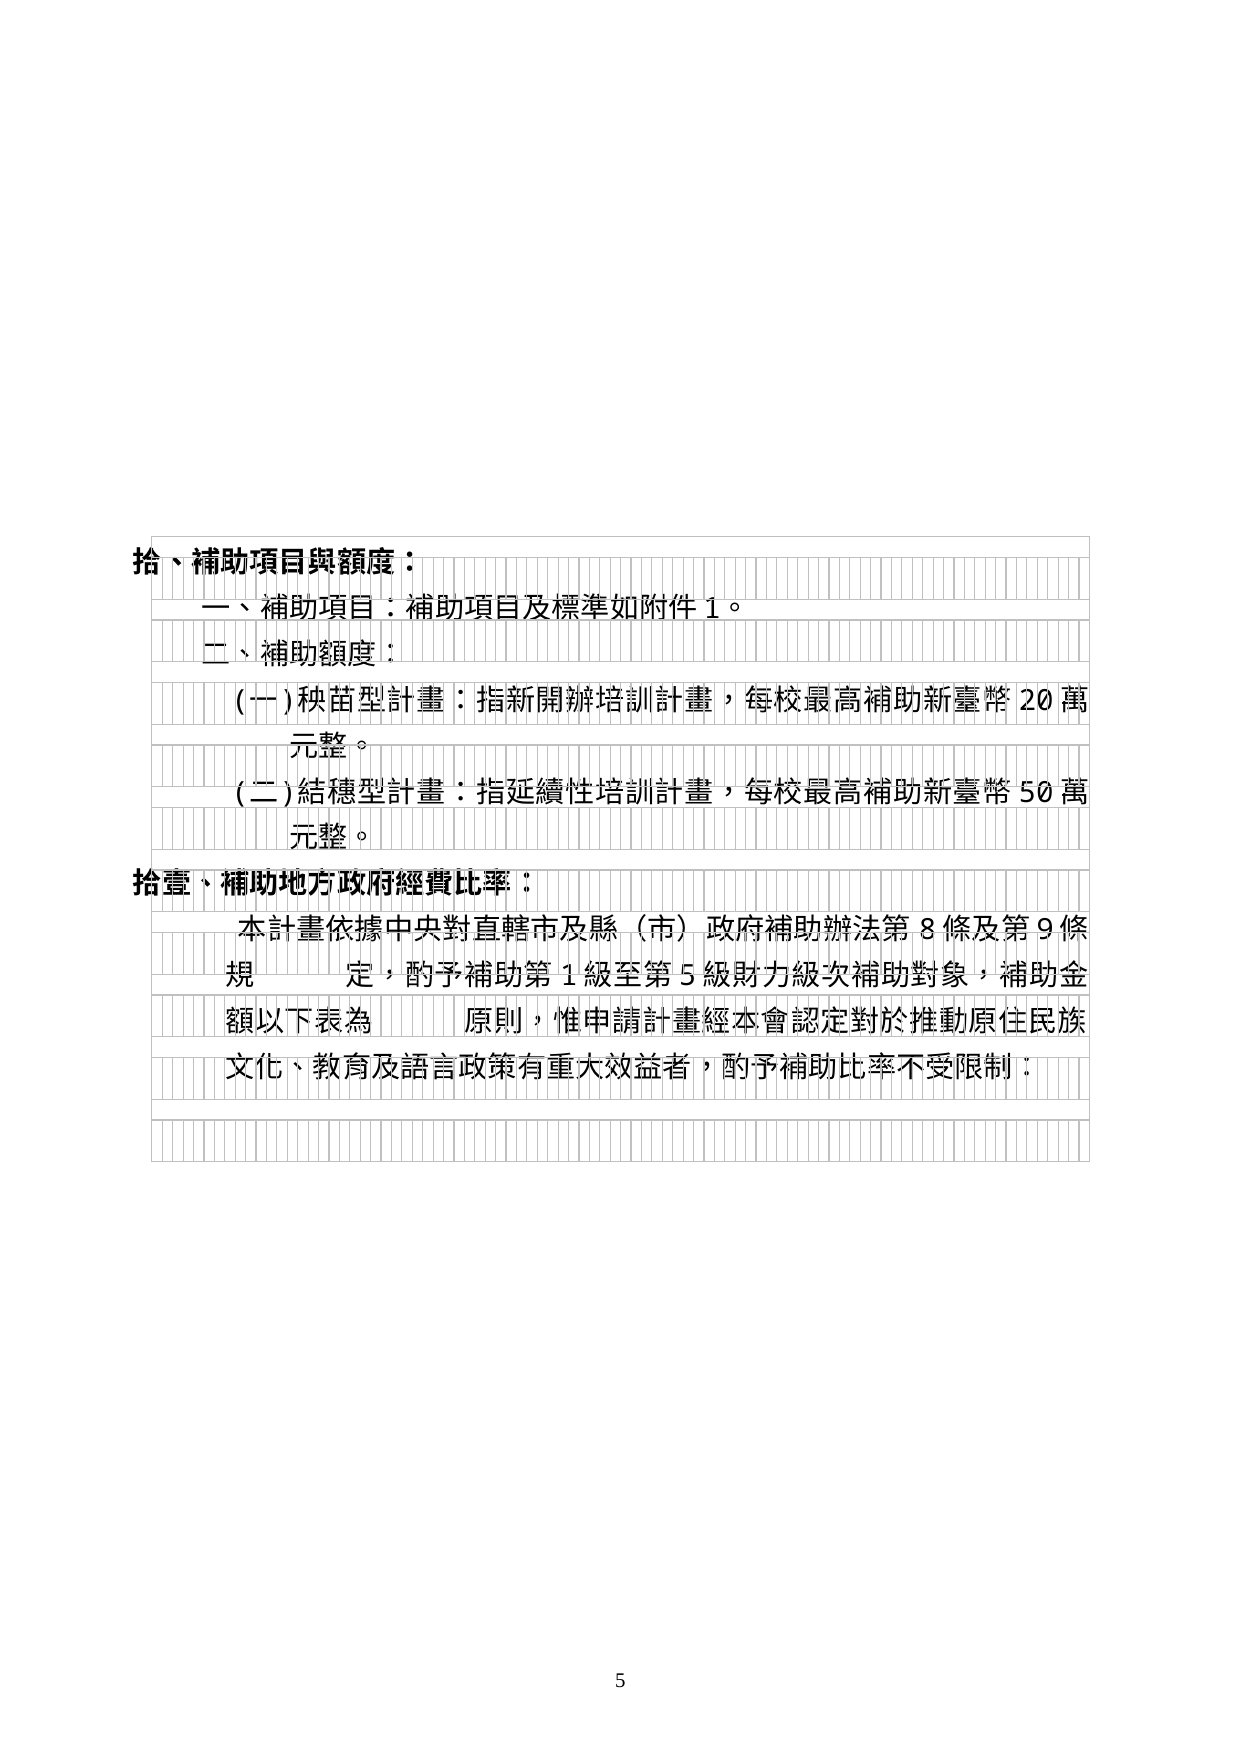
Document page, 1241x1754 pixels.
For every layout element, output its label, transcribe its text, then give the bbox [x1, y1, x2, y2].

text 一、補助項目：補助項目及標準如附件1。 [201, 600, 267, 619]
text 拾壹、補助地方政府經費比率： [152, 857, 1089, 869]
text 拾、補助項目與額度： [830, 558, 839, 582]
text 拾、補助項目與額度： [298, 558, 308, 582]
text 拾、補助項目與額度： [788, 558, 797, 582]
text 二、補助額度： [475, 628, 485, 661]
text 拾壹、補助地方政府經費比率： [475, 871, 485, 903]
text 拾、補助項目與額度： [361, 558, 370, 582]
text 二、補助額度： [201, 662, 1089, 674]
text 二、補助額度： [590, 628, 599, 661]
text 拾、補助項目與額度： [163, 558, 172, 582]
text 拾、補助項目與額度： [371, 558, 380, 582]
text 二、補助額度： [673, 628, 683, 661]
text 拾、補助項目與額度： [871, 558, 880, 582]
text 拾、補助項目與額度： [455, 558, 464, 582]
text 拾、補助項目與額度： [215, 558, 224, 582]
text 二、補助額度： [267, 628, 276, 661]
text 拾壹、補助地方政府經費比率： [1017, 871, 1026, 903]
text 二、補助額度： [705, 628, 714, 661]
text 二、補助額度： [465, 628, 474, 661]
text 二、補助額度： [455, 628, 464, 661]
text 拾壹、補助地方政府經費比率： [1027, 871, 1037, 903]
text 二、補助額度： [423, 628, 433, 661]
text 二、補助額度： [288, 628, 297, 661]
text 二、補助額度： [902, 628, 912, 661]
text 拾、補助項目與額度： [1027, 558, 1037, 582]
text 拾、補助項目與額度： [892, 558, 901, 582]
text 拾、補助項目與額度： [133, 536, 151, 582]
text 拾壹、補助地方政府經費比率： [652, 871, 662, 903]
text 拾壹、補助地方政府經費比率： [975, 871, 985, 903]
text 二、補助額度： [777, 628, 787, 661]
text 拾、補助項目與額度： [486, 558, 495, 582]
text 拾壹、補助地方政府經費比率： [507, 871, 516, 903]
text 二、補助額度： [652, 628, 662, 661]
text 拾、補助項目與額度： [1038, 558, 1047, 582]
text 拾壹、補助地方政府經費比率： [850, 871, 860, 903]
text 二、補助額度： [569, 628, 578, 661]
text (一)秧苗型計畫：指新開辦培訓計畫，每校最高補助新臺幣20萬元整。 [201, 674, 1089, 682]
text 拾壹、補助地方政府經費比率： [871, 871, 880, 903]
text 拾、補助項目與額度： [705, 558, 714, 582]
text (一)秧苗型計畫：指新開辦培訓計畫，每校最高補助新臺幣20萬元整。 [201, 725, 1089, 744]
text 拾、補助項目與額度： [902, 558, 912, 582]
text 二、補助額度： [486, 628, 495, 661]
text 拾、補助項目與額度： [694, 558, 703, 582]
text 拾壹、補助地方政府經費比率： [746, 871, 755, 903]
text 二、補助額度： [1027, 628, 1037, 661]
text 拾壹、補助地方政府經費比率： [1048, 871, 1058, 903]
text 一、補助項目：補助項目及標準如附件1。 [315, 600, 352, 619]
text 拾、補助項目與額度： [246, 558, 255, 582]
text 拾、補助項目與額度： [538, 558, 547, 582]
text 拾、補助項目與額度： [236, 558, 245, 582]
text 二、補助額度： [496, 628, 505, 661]
text 拾壹、補助地方政府經費比率： [934, 871, 943, 903]
text 拾、補助項目與額度： [330, 558, 339, 582]
text 拾壹、補助地方政府經費比率： [788, 871, 797, 903]
text 拾、補助項目與額度： [767, 558, 776, 582]
text 二、補助額度： [736, 628, 745, 661]
text 二、補助額度： [986, 628, 995, 661]
text 二、補助額度： [517, 628, 526, 661]
text 拾、補助項目與額度： [809, 558, 818, 582]
text 拾、補助項目與額度： [611, 558, 620, 582]
text 拾、補助項目與額度： [621, 558, 630, 582]
text 拾、補助項目與額度： [402, 558, 412, 582]
text (二)結穗型計畫：指延續性培訓計畫，每校最高補助新臺幣50萬元整。 [239, 787, 288, 807]
text 一、補助項目：補助項目及標準如附件1。 [371, 600, 412, 619]
text 拾壹、補助地方政府經費比率： [1038, 871, 1047, 903]
text 拾壹、補助地方政府經費比率： [538, 871, 547, 903]
text 拾、補助項目與額度： [757, 558, 766, 582]
text 拾、補助項目與額度： [861, 558, 870, 582]
text 二、補助額度： [215, 628, 224, 644]
text 拾、補助項目與額度： [548, 558, 558, 582]
text 拾壹、補助地方政府經費比率： [955, 871, 964, 903]
text 拾、補助項目與額度： [632, 558, 641, 582]
text 拾壹、補助地方政府經費比率： [882, 871, 891, 903]
text 二、補助額度： [1080, 628, 1089, 661]
text 二、補助額度： [725, 628, 735, 661]
text 二、補助額度： [1059, 628, 1068, 661]
text 拾、補助項目與額度： [986, 558, 995, 582]
text 二、補助額度： [934, 628, 943, 661]
text 拾壹、補助地方政府經費比率： [861, 871, 870, 903]
text 拾壹、補助地方政府經費比率： [184, 871, 193, 903]
text 拾、補助項目與額度： [1080, 558, 1089, 582]
text 二、補助額度： [611, 628, 620, 661]
text 二、補助額度： [913, 628, 922, 661]
text 二、補助額度： [830, 628, 839, 661]
text 拾、補助項目與額度： [465, 558, 474, 582]
text 二、補助額度： [996, 628, 1005, 661]
text 拾壹、補助地方政府經費比率： [392, 871, 401, 903]
text 拾壹、補助地方政府經費比率： [1059, 871, 1068, 903]
text 二、補助額度： [559, 628, 568, 661]
text 拾壹、補助地方政府經費比率： [548, 871, 558, 903]
text 二、補助額度： [684, 628, 693, 661]
text 拾壹、補助地方政府經費比率： [830, 871, 839, 903]
text 拾、補助項目與額度： [350, 558, 360, 582]
text 一、補助項目：補助項目及標準如附件1。 [688, 600, 1089, 619]
text 拾、補助項目與額度： [736, 558, 745, 582]
text 本計畫依據中央對直轄市及縣（市）政府補助辦法第8條及第9條規 定，酌予補助第1級至第5級財力級次補助對象，補助金額以下表為 原則，惟申請計畫經本會認定對於推動原住民族文化、教育及語言政策有重大效益者，酌予補助比率不受限制： [167, 1037, 1089, 1057]
text 拾壹、補助地方政府經費比率： [527, 871, 537, 903]
text 拾、補助項目與額度： [840, 558, 849, 582]
text 二、補助額度： [788, 628, 797, 661]
text 拾、補助項目與額度： [923, 558, 933, 582]
text 拾壹、補助地方政府經費比率： [913, 871, 922, 903]
text 拾壹、補助地方政府經費比率： [892, 871, 901, 903]
text 二、補助額度： [392, 628, 401, 661]
text 拾壹、補助地方政府經費比率： [996, 871, 1005, 903]
text 二、補助額度： [767, 628, 776, 661]
text 二、補助額度： [246, 628, 255, 661]
text 二、補助額度： [225, 628, 235, 661]
text 拾壹、補助地方政府經費比率： [902, 871, 912, 903]
text 拾、補助項目與額度： [955, 558, 964, 582]
text 拾、補助項目與額度： [580, 558, 589, 582]
text 拾壹、補助地方政府經費比率： [590, 871, 599, 903]
text 拾、補助項目與額度： [527, 558, 537, 582]
text 拾、補助項目與額度： [850, 558, 860, 582]
text 二、補助額度： [1038, 628, 1047, 661]
text 拾、補助項目與額度： [496, 558, 505, 582]
text 拾壹、補助地方政府經費比率： [330, 871, 339, 903]
text 拾壹、補助地方政府經費比率： [809, 871, 818, 903]
text 二、補助額度： [715, 628, 724, 661]
text (二)結穗型計畫：指延續性培訓計畫，每校最高補助新臺幣50萬元整。 [201, 787, 241, 807]
text 二、補助額度： [746, 628, 755, 661]
text 拾壹、補助地方政府經費比率： [465, 871, 474, 903]
text 二、補助額度： [277, 628, 287, 644]
text 二、補助額度： [850, 628, 860, 661]
text 拾壹、補助地方政府經費比率： [757, 871, 766, 903]
text 二、補助額度： [840, 628, 849, 661]
text 拾、補助項目與額度： [152, 537, 1089, 557]
text 二、補助額度： [892, 628, 901, 661]
text 二、補助額度： [621, 628, 630, 661]
text 拾壹、補助地方政府經費比率： [777, 871, 787, 903]
text 拾、補助項目與額度： [934, 558, 943, 582]
text 二、補助額度： [507, 628, 516, 661]
text 二、補助額度： [205, 628, 214, 644]
text 拾、補助項目與額度： [975, 558, 985, 582]
text 拾壹、補助地方政府經費比率： [298, 871, 308, 903]
text 拾、補助項目與額度： [1059, 558, 1068, 582]
text 二、補助額度： [923, 628, 933, 661]
text 拾、補助項目與額度： [434, 558, 443, 582]
text 拾壹、補助地方政府經費比率： [621, 871, 630, 903]
text 二、補助額度： [965, 628, 974, 661]
text 二、補助額度： [955, 628, 964, 661]
text 拾、補助項目與額度： [257, 558, 266, 582]
text 拾壹、補助地方政府經費比率： [517, 871, 526, 903]
text 拾壹、補助地方政府經費比率： [205, 871, 214, 903]
text 拾壹、補助地方政府經費比率： [944, 871, 953, 903]
text 拾壹、補助地方政府經費比率： [819, 871, 828, 903]
text 二、補助額度： [382, 628, 391, 661]
text 拾壹、補助地方政府經費比率： [559, 871, 568, 903]
text 二、補助額度： [1048, 628, 1058, 661]
text 拾、補助項目與額度： [184, 558, 193, 582]
text 拾、補助項目與額度： [746, 558, 755, 582]
text 拾壹、補助地方政府經費比率： [402, 871, 412, 903]
text 拾壹、補助地方政府經費比率： [246, 871, 255, 903]
text 拾、補助項目與額度： [777, 558, 787, 582]
text 拾、補助項目與額度： [1069, 558, 1078, 582]
text 拾壹、補助地方政府經費比率： [798, 871, 808, 903]
text 拾、補助項目與額度： [663, 558, 672, 582]
text 拾、補助項目與額度： [798, 558, 808, 582]
text 拾、補助項目與額度： [715, 558, 724, 582]
text 拾、補助項目與額度： [684, 558, 693, 582]
text 拾壹、補助地方政府經費比率： [133, 857, 151, 903]
text 二、補助額度： [944, 628, 953, 661]
text 拾、補助項目與額度： [392, 558, 401, 582]
text 二、補助額度： [600, 628, 610, 661]
text 二、補助額度： [319, 628, 328, 656]
text 拾壹、補助地方政府經費比率： [444, 871, 453, 903]
text 拾壹、補助地方政府經費比率： [569, 871, 578, 903]
text 拾、補助項目與額度： [965, 558, 974, 582]
text 拾、補助項目與額度： [590, 558, 599, 582]
text 拾壹、補助地方政府經費比率： [663, 871, 672, 903]
text 二、補助額度： [861, 628, 870, 661]
text 二、補助額度： [819, 628, 828, 661]
text 拾、補助項目與額度： [996, 558, 1005, 582]
text 拾壹、補助地方政府經費比率： [725, 871, 735, 903]
text 拾壹、補助地方政府經費比率： [1007, 871, 1016, 903]
text (二)結穗型計畫：指延續性培訓計畫，每校最高補助新臺幣50萬元整。 [201, 850, 1089, 857]
text 拾壹、補助地方政府經費比率： [580, 871, 589, 903]
text 拾、補助項目與額度： [673, 558, 683, 582]
text 拾壹、補助地方政府經費比率： [840, 871, 849, 903]
text 拾壹、補助地方政府經費比率： [277, 871, 287, 903]
text 拾、補助項目與額度： [944, 558, 953, 582]
text 拾壹、補助地方政府經費比率： [673, 871, 683, 903]
text 二、補助額度： [694, 628, 703, 661]
text 二、補助額度： [642, 628, 651, 661]
text 拾壹、補助地方政府經費比率： [986, 871, 995, 903]
text 本計畫依據中央對直轄市及縣（市）政府補助辦法第8條及第9條規 定，酌予補助第1級至第5級財力級次補助對象，補助金額以下表為 原則，惟申請計畫經本會認定對於推動原住民族文化、教育及語言政策有重大效益者，酌予補助比率不受限制： [167, 912, 1089, 932]
text 拾、補助項目與額度： [725, 558, 735, 582]
text 拾、補助項目與額度： [819, 558, 828, 582]
text 二、補助額度： [580, 628, 589, 661]
text 二、補助額度： [798, 628, 808, 661]
text 拾、補助項目與額度： [444, 558, 453, 582]
text 拾、補助項目與額度： [173, 558, 183, 582]
text 拾壹、補助地方政府經費比率： [684, 871, 693, 903]
text 一、補助項目：補助項目及標準如附件1。 [280, 600, 307, 619]
text 拾、補助項目與額度： [882, 558, 891, 582]
text 拾壹、補助地方政府經費比率： [736, 871, 745, 903]
text 拾壹、補助地方政府經費比率： [965, 871, 974, 903]
text 拾壹、補助地方政府經費比率： [152, 871, 162, 903]
text 二、補助額度： [527, 628, 537, 661]
text 一、補助項目：補助項目及標準如附件1。 [461, 600, 498, 619]
text 一、補助項目：補助項目及標準如附件1。 [596, 600, 617, 619]
text 拾壹、補助地方政府經費比率： [767, 871, 776, 903]
text 拾壹、補助地方政府經費比率： [1080, 871, 1089, 903]
text 二、補助額度： [538, 628, 547, 661]
text 二、補助額度： [975, 628, 985, 661]
text 拾、補助項目與額度： [517, 558, 526, 582]
text 拾、補助項目與額度： [600, 558, 610, 582]
text 拾、補助項目與額度： [152, 558, 162, 582]
text 二、補助額度： [548, 628, 558, 661]
text 二、補助額度： [236, 628, 245, 661]
text 一、補助項目：補助項目及標準如附件1。 [559, 600, 593, 619]
text 二、補助額度： [444, 628, 453, 661]
text 二、補助額度： [809, 628, 818, 661]
text 二、補助額度： [298, 628, 308, 661]
text 拾、補助項目與額度： [652, 558, 662, 582]
text 拾壹、補助地方政府經費比率： [361, 871, 370, 903]
text 拾壹、補助地方政府經費比率： [611, 871, 620, 903]
text 拾壹、補助地方政府經費比率： [632, 871, 641, 903]
text 二、補助額度： [309, 628, 318, 661]
text 二、補助額度： [1069, 628, 1078, 661]
text 本計畫依據中央對直轄市及縣（市）政府補助辦法第8條及第9條規 定，酌予補助第1級至第5級財力級次補助對象，補助金額以下表為 原則，惟申請計畫經本會認定對於推動原住民族文化、教育及語言政策有重大效益者，酌予補助比率不受限制： [167, 975, 1089, 994]
text 拾壹、補助地方政府經費比率： [642, 871, 651, 903]
text 拾、補助項目與額度： [475, 558, 485, 582]
text 二、補助額度： [871, 628, 880, 661]
text 二、補助額度： [330, 628, 339, 661]
text 二、補助額度： [371, 628, 380, 661]
text 拾、補助項目與額度： [559, 558, 568, 582]
text 拾壹、補助地方政府經費比率： [215, 871, 224, 903]
text 拾、補助項目與額度： [913, 558, 922, 582]
text 拾壹、補助地方政府經費比率： [194, 871, 203, 903]
text 一、補助項目：補助項目及標準如附件1。 [425, 600, 453, 619]
text 二、補助額度： [413, 628, 422, 661]
text 二、補助額度： [257, 628, 266, 661]
text 二、補助額度： [402, 628, 412, 661]
text 拾壹、補助地方政府經費比率： [705, 871, 714, 903]
text 二、補助額度： [1007, 628, 1016, 661]
text 拾、補助項目與額度： [1017, 558, 1026, 582]
text 二、補助額度： [350, 628, 360, 655]
text 拾壹、補助地方政府經費比率： [923, 871, 933, 903]
text 二、補助額度： [1017, 628, 1026, 661]
text 拾、補助項目與額度： [277, 558, 287, 582]
text 拾、補助項目與額度： [1048, 558, 1058, 582]
text 拾、補助項目與額度： [1007, 558, 1016, 582]
text 二、補助額度： [434, 628, 443, 661]
text 拾、補助項目與額度： [507, 558, 516, 582]
text 拾壹、補助地方政府經費比率： [423, 871, 433, 903]
text 二、補助額度： [757, 628, 766, 661]
text 二、補助額度： [340, 628, 349, 661]
text 二、補助額度： [632, 628, 641, 661]
text (二)結穗型計畫：指延續性培訓計畫，每校最高補助新臺幣50萬元整。 [286, 787, 1089, 807]
text 拾壹、補助地方政府經費比率： [1069, 871, 1078, 903]
text 拾、補助項目與額度： [423, 558, 433, 582]
text 二、補助額度： [882, 628, 891, 661]
text 二、補助額度： [663, 628, 672, 661]
text 拾壹、補助地方政府經費比率： [694, 871, 703, 903]
text 拾、補助項目與額度： [642, 558, 651, 582]
text 拾、補助項目與額度： [413, 558, 422, 582]
text 拾、補助項目與額度： [569, 558, 578, 582]
text 拾壹、補助地方政府經費比率： [715, 871, 724, 903]
text 拾壹、補助地方政府經費比率： [600, 871, 610, 903]
